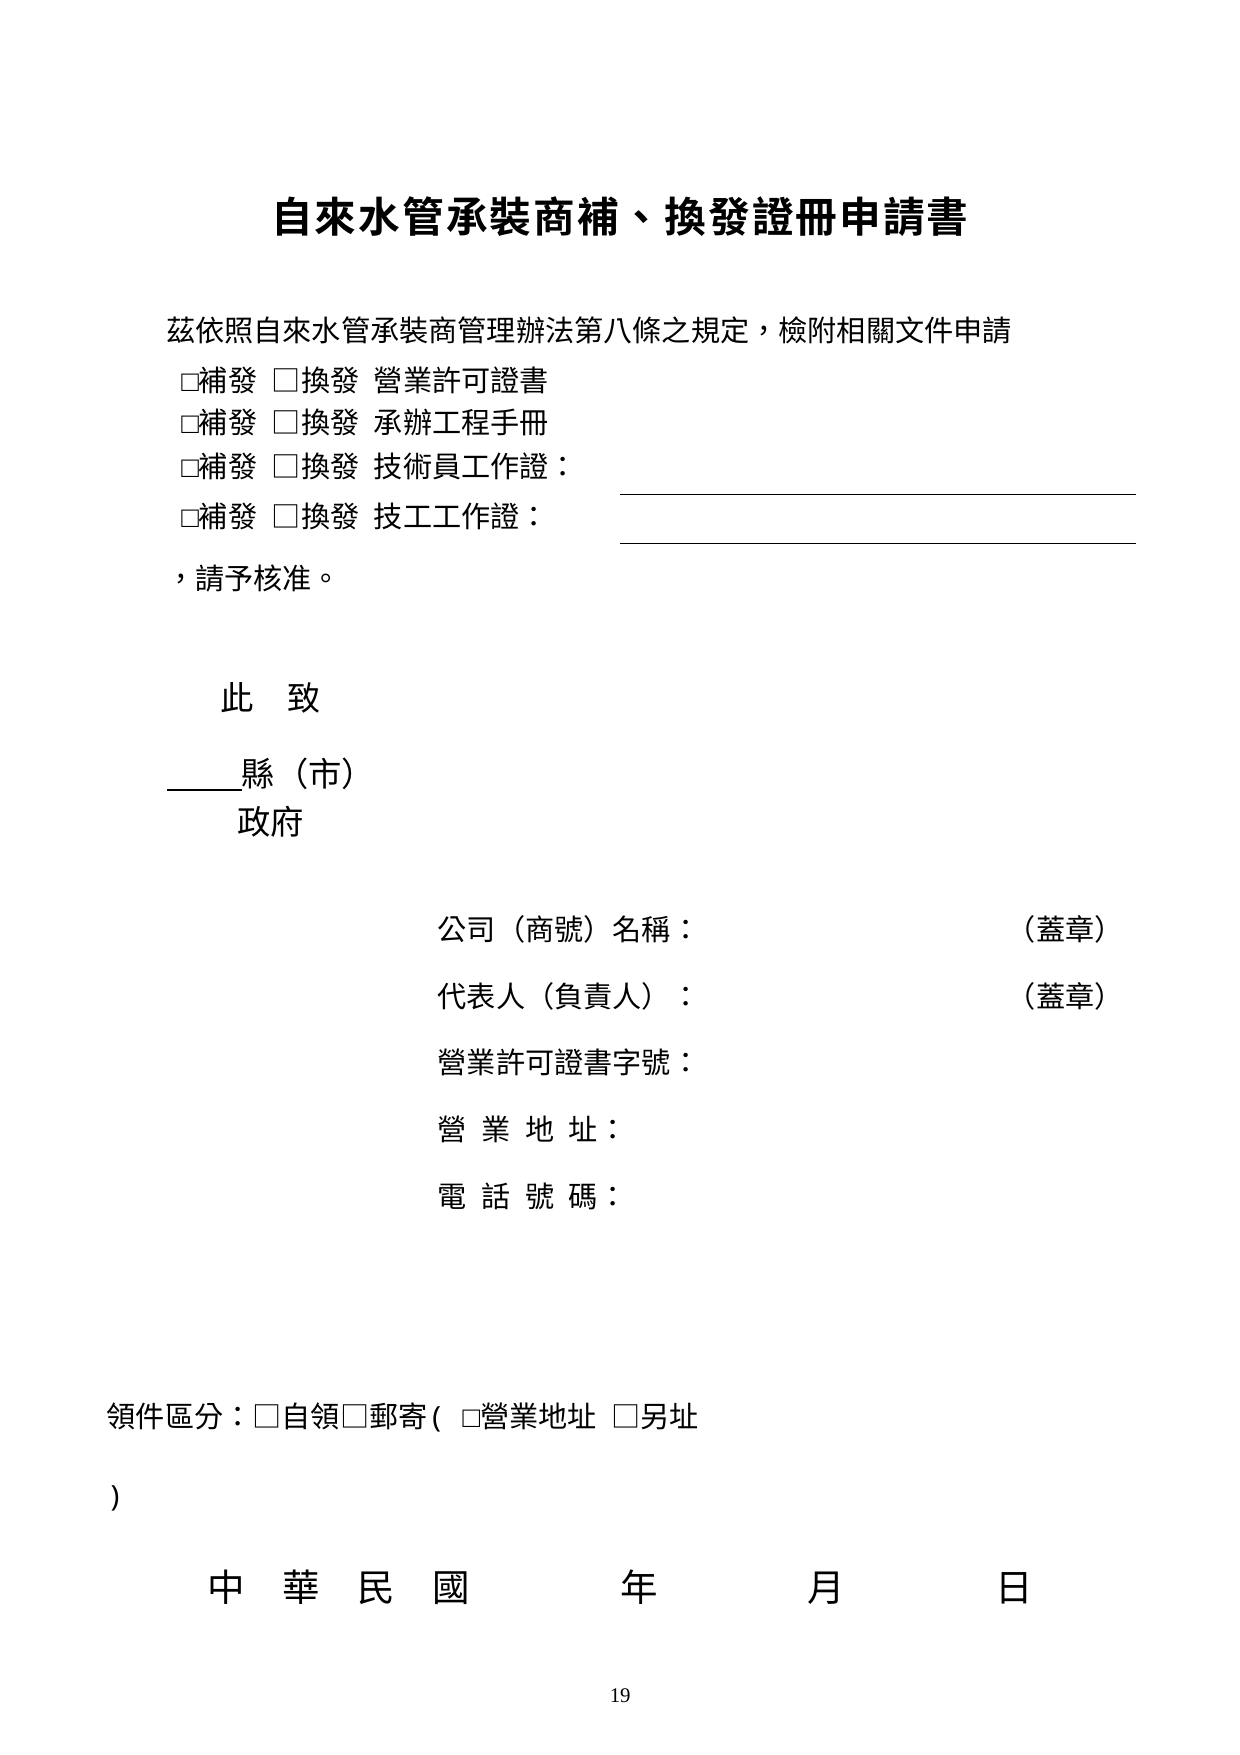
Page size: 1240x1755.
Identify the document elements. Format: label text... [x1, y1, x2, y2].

table_cell □補發 □換發 技術員工作證： [178, 445, 620, 493]
table_cell [620, 445, 1136, 493]
table_header [438, 669, 1006, 723]
table_cell 縣（市） 政府 [104, 723, 437, 847]
table_cell 中 華 民 國 年 月 日 [104, 1558, 1136, 1615]
table_cell 領件區分：□自領□郵寄( □營業地址 □另址 ) [104, 1394, 1136, 1558]
table_cell [104, 494, 178, 543]
table_cell [438, 1250, 1006, 1393]
table_cell □補發 □換發 技工工作證： [178, 494, 620, 543]
table_header [1006, 669, 1136, 723]
table_header 此 致 [104, 669, 437, 723]
table_cell [104, 445, 178, 493]
table_cell ，請予核准。 [104, 543, 1136, 611]
table_cell [620, 495, 1136, 543]
table_cell 公司（商號）名稱： 代表人（負責人）： 營業許可證書字號： 營 業 地 址： 電 話 號 碼： [438, 847, 1006, 1250]
table_cell [104, 847, 437, 1250]
table_cell （蓋章） （蓋章） [1006, 847, 1136, 1250]
table_cell [104, 1250, 437, 1393]
text 自來水管承裝商補、換發證冊申請書 [103, 184, 1136, 244]
table_header 茲依照自來水管承裝商管理辦法第八條之規定，檢附相關文件申請 [104, 303, 1136, 361]
table_cell □補發 □換發 承辦工程手冊 [178, 404, 1136, 445]
table_cell [1006, 1250, 1136, 1393]
table_cell [104, 361, 178, 445]
table_cell □補發 □換發 營業許可證書 [178, 361, 1136, 404]
table_cell [1006, 723, 1136, 847]
table_cell [438, 723, 1006, 847]
